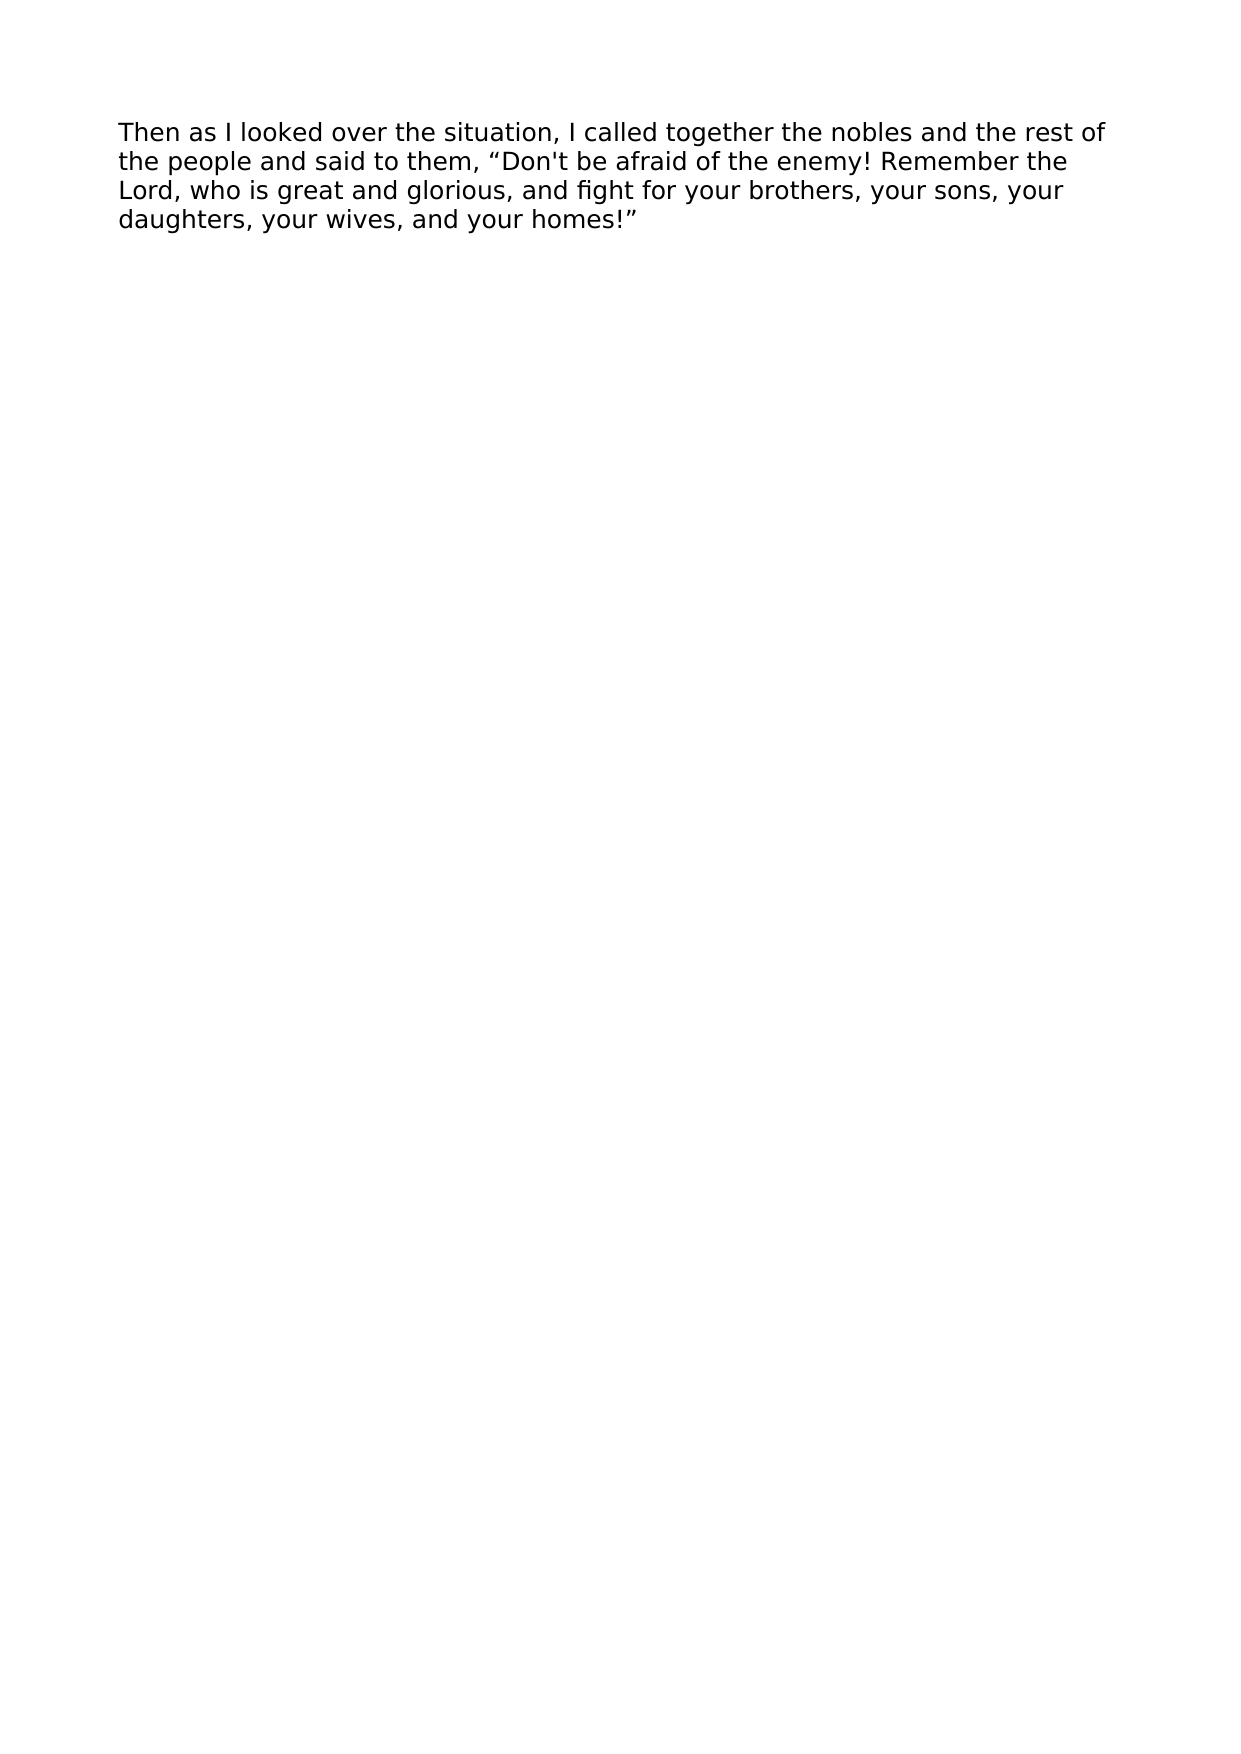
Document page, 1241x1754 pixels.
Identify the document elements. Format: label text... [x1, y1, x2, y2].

text Then as I looked over the situation, I called together the nobles and the rest of the people and said to them, “Don't be afraid of the enemy! Remember the Lord, who is great and glorious, and fight for your brothers, your sons, your daughters, your wives, and your homes!” [118, 118, 1122, 235]
